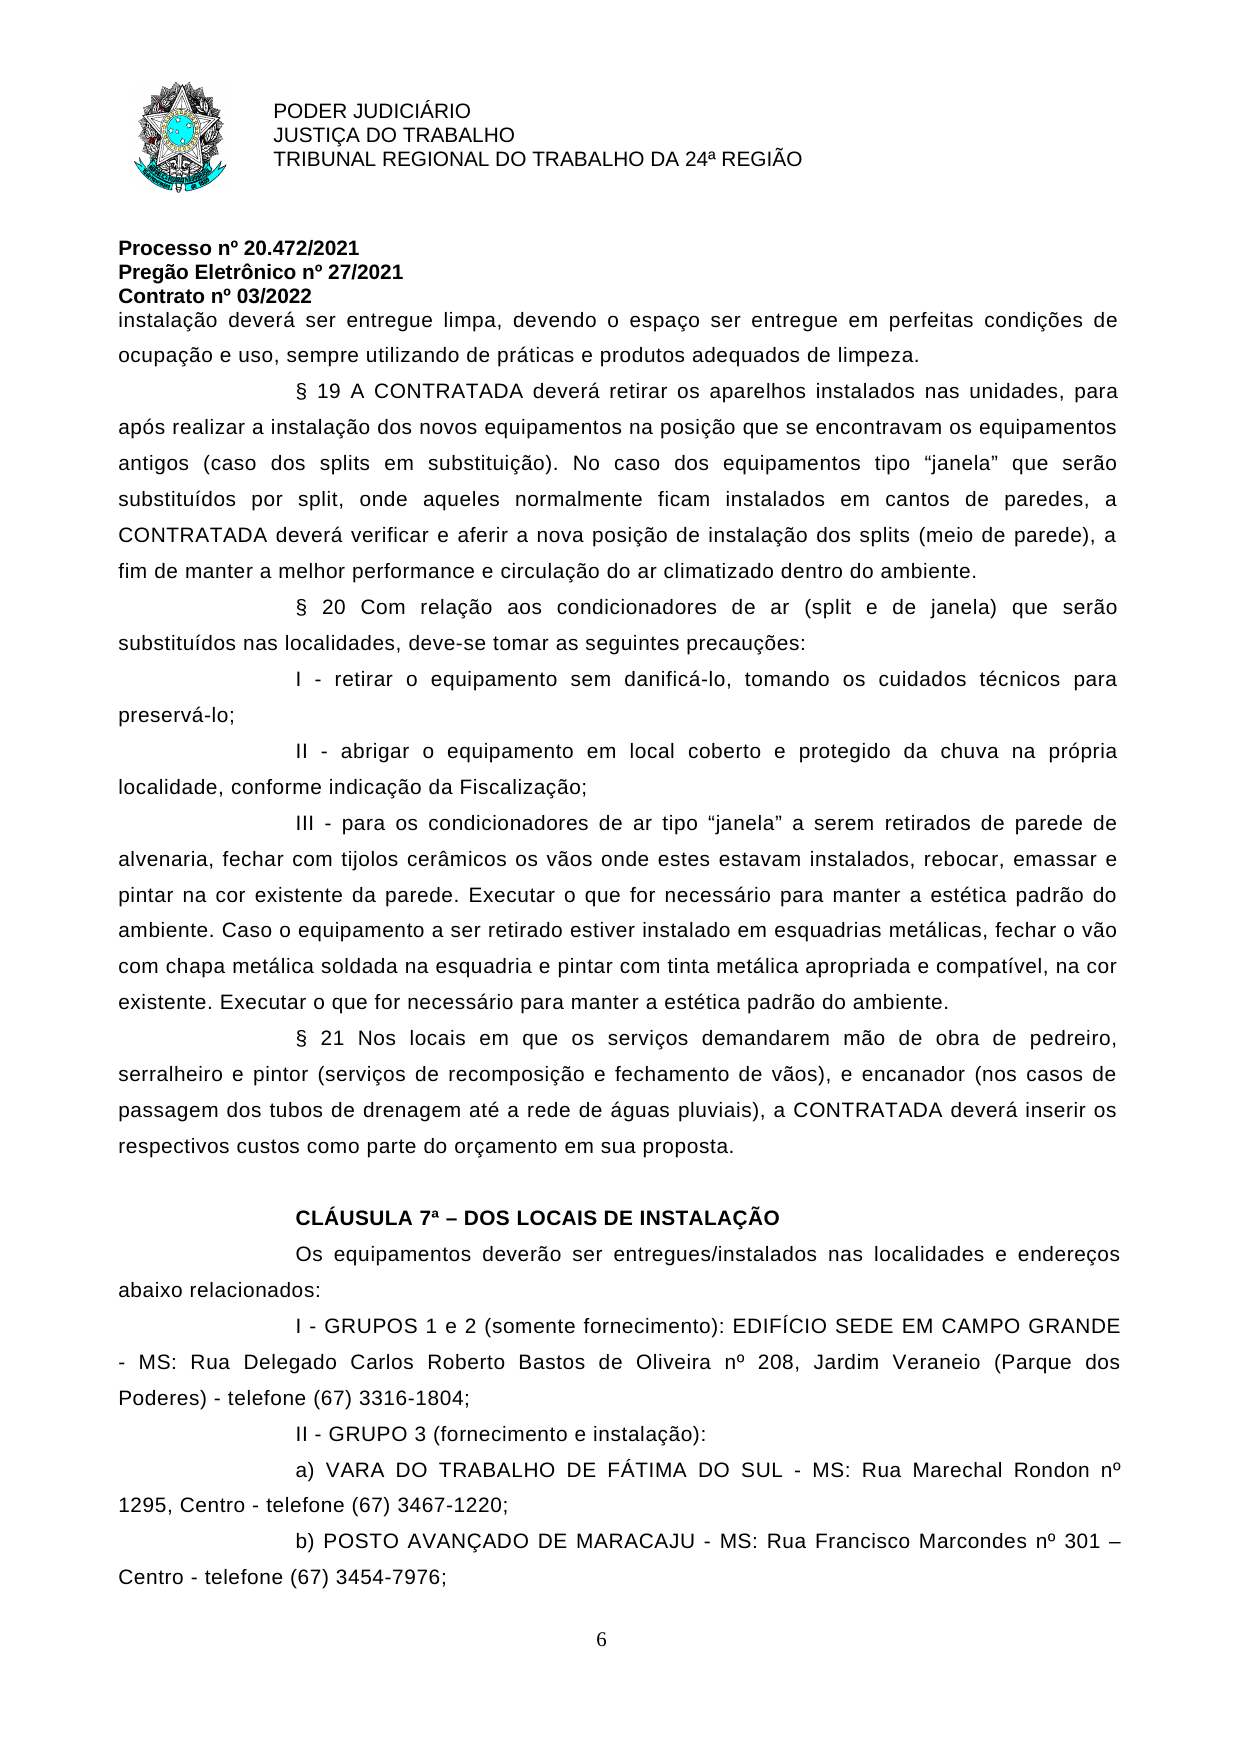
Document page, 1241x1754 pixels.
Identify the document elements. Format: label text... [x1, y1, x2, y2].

text § 19 A CONTRATADA deverá retirar os aparelhos instalados nas unidades, para após realizar a instalação dos novos equipamentos na posição que se encontravam os equipamentos antigos (caso dos splits em substituição). No caso dos equipamentos tipo “janela” que serão substituídos por split, onde aqueles normalmente ficam instalados em cantos de paredes, a CONTRATADA deverá verificar e aferir a nova posição de instalação dos splits (meio de parede), a fim de manter a melhor performance e circulação do ar climatizado dentro do ambiente. [118, 379, 1119, 583]
text II - abrigar o equipamento em local coberto e protegido da chuva na própria localidade, conforme indicação da Fiscalização; [118, 739, 1119, 798]
text I - retirar o equipamento sem danificá-lo, tomando os cuidados técnicos para preservá-lo; [118, 667, 1119, 727]
picture [133, 81, 228, 193]
text II - GRUPO 3 (fornecimento e instalação): [118, 1421, 1122, 1445]
text CLÁUSULA 7ª – DOS LOCAIS DE INSTALAÇÃO [118, 1206, 1119, 1230]
text Os equipamentos deverão ser entregues/instalados nas localidades e endereços abaixo relacionados: [118, 1242, 1122, 1302]
text § 20 Com relação aos condicionadores de ar (split e de janela) que serão substituídos nas localidades, deve-se tomar as seguintes precauções: [118, 595, 1119, 655]
text a) VARA DO TRABALHO DE FÁTIMA DO SUL - MS: Rua Marechal Rondon nº 1295, Centro - telefone (67) 3467-1220; [118, 1457, 1122, 1517]
text instalação deverá ser entregue limpa, devendo o espaço ser entregue em perfeitas condições de ocupação e uso, sempre utilizando de práticas e produtos adequados de limpeza. [118, 307, 1119, 367]
text I - GRUPOS 1 e 2 (somente fornecimento): EDIFÍCIO SEDE EM CAMPO GRANDE - MS: Rua Delegado Carlos Roberto Bastos de Oliveira nº 208, Jardim Veraneio (Parque dos Poderes) - telefone (67) 3316-1804; [118, 1314, 1122, 1409]
text b) POSTO AVANÇADO DE MARACAJU - MS: Rua Francisco Marcondes nº 301 – Centro - telefone (67) 3454-7976; [118, 1529, 1122, 1589]
text § 21 Nos locais em que os serviços demandarem mão de obra de pedreiro, serralheiro e pintor (serviços de recomposição e fechamento de vãos), e encanador (nos casos de passagem dos tubos de drenagem até a rede de águas pluviais), a CONTRATADA deverá inserir os respectivos custos como parte do orçamento em sua proposta. [118, 1026, 1119, 1158]
text III - para os condicionadores de ar tipo “janela” a serem retirados de parede de alvenaria, fechar com tijolos cerâmicos os vãos onde estes estavam instalados, rebocar, emassar e pintar na cor existente da parede. Executar o que for necessário para manter a estética padrão do ambiente. Caso o equipamento a ser retirado estiver instalado em esquadrias metálicas, fechar o vão com chapa metálica soldada na esquadria e pintar com tinta metálica apropriada e compatível, na cor existente. Executar o que for necessário para manter a estética padrão do ambiente. [118, 811, 1119, 1014]
